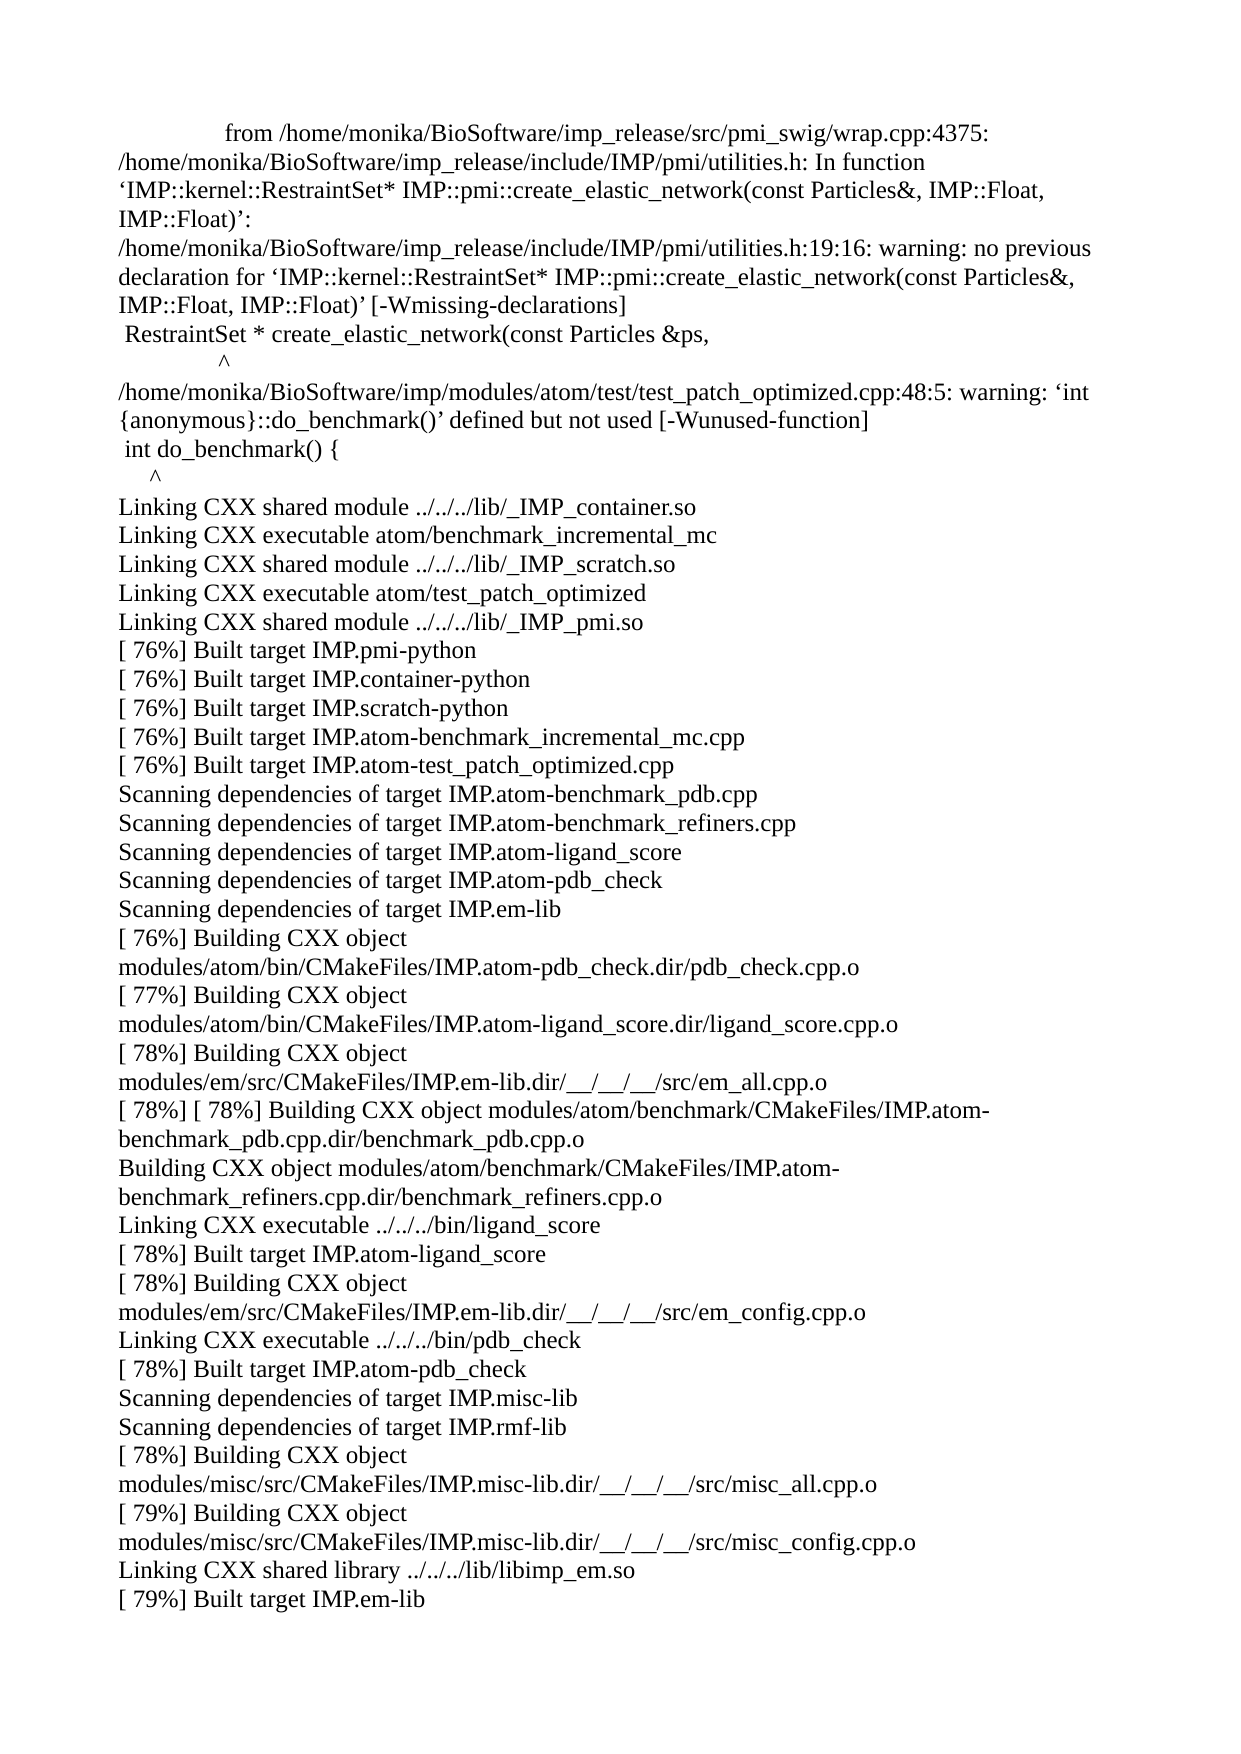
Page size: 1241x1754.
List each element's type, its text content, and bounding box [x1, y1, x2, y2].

text Linking CXX executable atom/benchmark_incremental_mc [118, 521, 1122, 549]
text [ 76%] Built target IMP.atom-benchmark_incremental_mc.cpp [118, 722, 1122, 751]
text [ 78%] Building CXX object modules/misc/src/CMakeFiles/IMP.misc-lib.dir/__/__/__/src/misc_all.cpp.o [118, 1441, 1122, 1498]
text [ 76%] Built target IMP.container-python [118, 664, 1122, 693]
text Scanning dependencies of target IMP.rmf-lib [118, 1412, 1122, 1441]
text [ 78%] [ 78%] Building CXX object modules/atom/benchmark/CMakeFiles/IMP.atom-benchmark_pdb.cpp.dir/benchmark_pdb.cpp.o [118, 1096, 1122, 1153]
text /home/monika/BioSoftware/imp_release/include/IMP/pmi/utilities.h:19:16: warning: no previous declaration for ‘IMP::kernel::RestraintSet* IMP::pmi::create_elastic_network(const Particles&, IMP::Float, IMP::Float)’ [-Wmissing-declarations] [118, 233, 1122, 319]
text /home/monika/BioSoftware/imp_release/include/IMP/pmi/utilities.h: In function ‘IMP::kernel::RestraintSet* IMP::pmi::create_elastic_network(const Particles&, IMP::Float, IMP::Float)’: [118, 147, 1122, 233]
text int do_benchmark() { [118, 434, 1122, 463]
text Scanning dependencies of target IMP.em-lib [118, 894, 1122, 923]
text [ 78%] Built target IMP.atom-pdb_check [118, 1354, 1122, 1383]
text [ 78%] Built target IMP.atom-ligand_score [118, 1239, 1122, 1268]
text Linking CXX executable atom/test_patch_optimized [118, 578, 1122, 607]
text ^ [118, 348, 1122, 377]
text Scanning dependencies of target IMP.atom-benchmark_pdb.cpp [118, 779, 1122, 808]
text Linking CXX shared library ../../../lib/libimp_em.so [118, 1556, 1122, 1584]
text Scanning dependencies of target IMP.misc-lib [118, 1383, 1122, 1412]
text [ 76%] Building CXX object modules/atom/bin/CMakeFiles/IMP.atom-pdb_check.dir/pdb_check.cpp.o [118, 923, 1122, 981]
text ^ [118, 463, 1122, 492]
text [ 77%] Building CXX object modules/atom/bin/CMakeFiles/IMP.atom-ligand_score.dir/ligand_score.cpp.o [118, 981, 1122, 1038]
text Linking CXX executable ../../../bin/pdb_check [118, 1326, 1122, 1354]
text Linking CXX shared module ../../../lib/_IMP_container.so [118, 492, 1122, 521]
text [ 76%] Built target IMP.atom-test_patch_optimized.cpp [118, 751, 1122, 779]
text [ 78%] Building CXX object modules/em/src/CMakeFiles/IMP.em-lib.dir/__/__/__/src/em_all.cpp.o [118, 1038, 1122, 1096]
text RestraintSet * create_elastic_network(const Particles &ps, [118, 319, 1122, 348]
text [ 78%] Building CXX object modules/em/src/CMakeFiles/IMP.em-lib.dir/__/__/__/src/em_config.cpp.o [118, 1268, 1122, 1326]
text Scanning dependencies of target IMP.atom-pdb_check [118, 866, 1122, 894]
text from /home/monika/BioSoftware/imp_release/src/pmi_swig/wrap.cpp:4375: [118, 118, 1122, 147]
text [ 79%] Building CXX object modules/misc/src/CMakeFiles/IMP.misc-lib.dir/__/__/__/src/misc_config.cpp.o [118, 1498, 1122, 1556]
text [ 76%] Built target IMP.scratch-python [118, 693, 1122, 722]
text Scanning dependencies of target IMP.atom-ligand_score [118, 837, 1122, 866]
text [ 79%] Built target IMP.em-lib [118, 1584, 1122, 1613]
text Linking CXX executable ../../../bin/ligand_score [118, 1211, 1122, 1239]
text Linking CXX shared module ../../../lib/_IMP_pmi.so [118, 607, 1122, 636]
text Scanning dependencies of target IMP.atom-benchmark_refiners.cpp [118, 808, 1122, 837]
text [ 76%] Built target IMP.pmi-python [118, 636, 1122, 664]
text /home/monika/BioSoftware/imp/modules/atom/test/test_patch_optimized.cpp:48:5: warning: ‘int {anonymous}::do_benchmark()’ defined but not used [-Wunused-function] [118, 377, 1122, 434]
text Building CXX object modules/atom/benchmark/CMakeFiles/IMP.atom-benchmark_refiners.cpp.dir/benchmark_refiners.cpp.o [118, 1153, 1122, 1211]
text Linking CXX shared module ../../../lib/_IMP_scratch.so [118, 549, 1122, 578]
